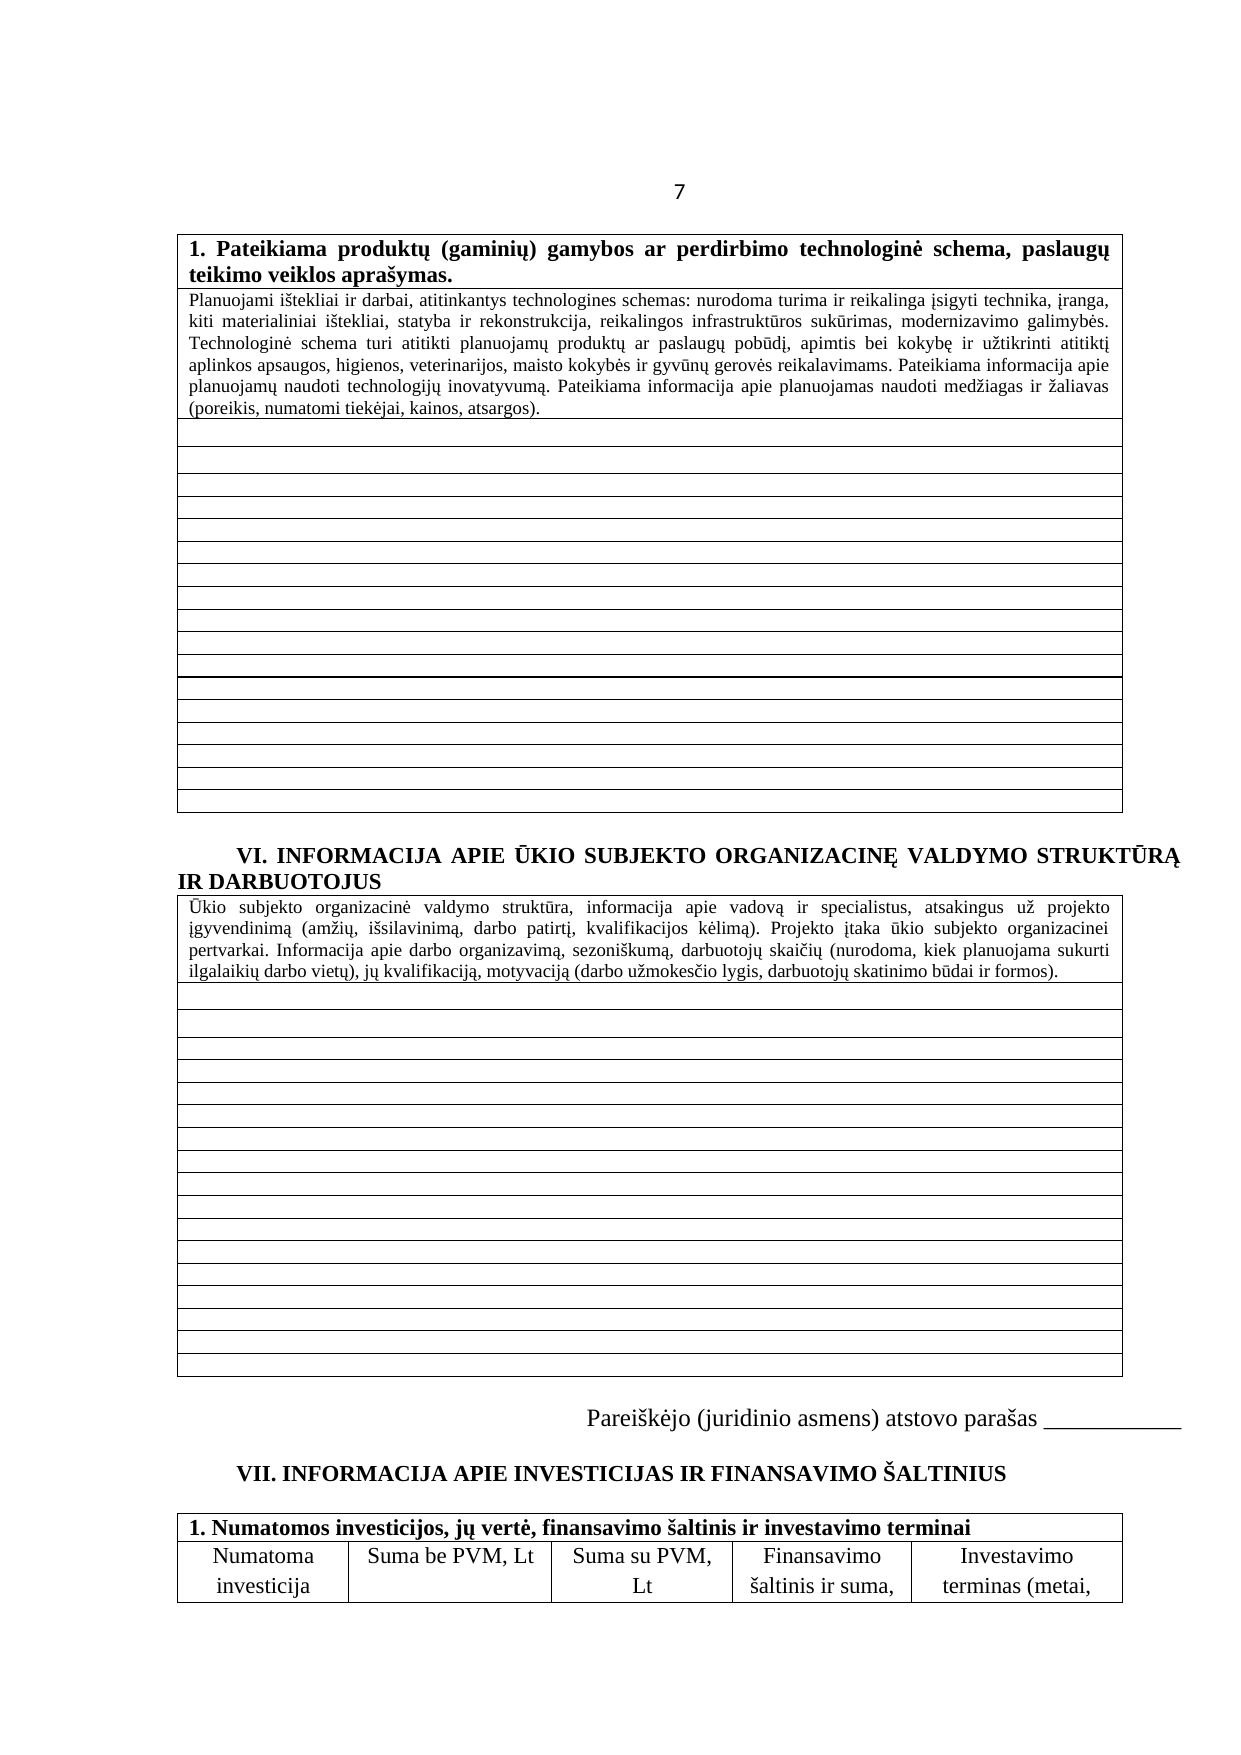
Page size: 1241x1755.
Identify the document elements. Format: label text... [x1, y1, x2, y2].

table_cell [178, 1128, 1122, 1149]
table_cell [178, 610, 1122, 631]
table_cell Finansavimo šaltinis ir suma, [733, 1542, 911, 1602]
table_cell [178, 1286, 1122, 1308]
table_cell [178, 1105, 1122, 1127]
table_cell [178, 1173, 1122, 1195]
text VII. INFORMACIJA APIE INVESTICIJAS IR FINANSAVIMO ŠALTINIUS [177, 1461, 1181, 1487]
text VI. INFORMACIJA APIE ŪKIO SUBJEKTO ORGANIZACINĘ VALDYMO STRUKTŪRĄ IR DARBUOTOJUS [177, 842, 1181, 894]
table_cell [178, 542, 1122, 563]
table_cell [178, 655, 1122, 676]
table_cell [178, 1264, 1122, 1285]
table_cell [178, 1331, 1122, 1353]
table_cell [178, 723, 1122, 744]
table_cell [178, 1038, 1122, 1059]
table_cell [178, 745, 1122, 767]
table_cell [178, 474, 1122, 496]
table_cell Planuojami ištekliai ir darbai, atitinkantys technologines schemas: nurodoma turima ir reikalinga įsigyti technika, įranga, kiti materialiniai ištekliai, statyba ir rekonstrukcija, reikalingos infrastruktūros sukūrimas, modernizavimo galimybės. Technologinė schema turi atitikti planuojamų produktų ar paslaugų pobūdį, apimtis bei kokybę ir užtikrinti atitiktį aplinkos apsaugos, higienos, veterinarijos, maisto kokybės ir gyvūnų gerovės reikalavimams. Pateikiama informacija apie planuojamų naudoti technologijų inovatyvumą. Pateikiama informacija apie planuojamas naudoti medžiagas ir žaliavas (poreikis, numatomi tiekėjai, kainos, atsargos). [178, 289, 1122, 418]
table_cell Numatoma investicija [178, 1542, 348, 1602]
table_header 1. Pateikiama produktų (gaminių) gamybos ar perdirbimo technologinė schema, paslaugų teikimo veiklos aprašymas. [178, 235, 1122, 288]
table_cell [178, 1010, 1122, 1037]
table_cell [178, 419, 1122, 446]
table_cell [178, 632, 1122, 654]
table_cell [178, 1196, 1122, 1217]
table_cell [178, 1354, 1122, 1376]
table_cell Investavimo terminas (metai, [912, 1542, 1122, 1602]
table_header Ūkio subjekto organizacinė valdymo struktūra, informacija apie vadovą ir specialistus, atsakingus už projekto įgyvendinimą (amžių, išsilavinimą, darbo patirtį, kvalifikacijos kėlimą). Projekto įtaka ūkio subjekto organizacinei pertvarkai. Informacija apie darbo organizavimą, sezoniškumą, darbuotojų skaičių (nurodoma, kiek planuojama sukurti ilgalaikių darbo vietų), jų kvalifikaciją, motyvaciją (darbo užmokesčio lygis, darbuotojų skatinimo būdai ir formos). [178, 896, 1122, 982]
table_cell [178, 768, 1122, 789]
table_header 1. Numatomos investicijos, jų vertė, finansavimo šaltinis ir investavimo terminai [178, 1514, 1122, 1541]
table_cell [178, 1083, 1122, 1104]
table_cell [178, 1219, 1122, 1240]
table_cell [178, 519, 1122, 541]
table_cell [178, 497, 1122, 518]
table_cell [178, 1309, 1122, 1330]
table_cell [178, 790, 1122, 812]
table_cell Suma su PVM, Lt [552, 1542, 732, 1602]
table_cell [178, 983, 1122, 1009]
table_cell [178, 678, 1122, 699]
table_cell [178, 1060, 1122, 1082]
table_cell [178, 700, 1122, 722]
table_cell [178, 587, 1122, 608]
table_cell [178, 1241, 1122, 1263]
table_cell [178, 1151, 1122, 1172]
text Pareiškėjo (juridinio asmens) atstovo parašas ___________ [177, 1403, 1181, 1432]
table_cell [178, 564, 1122, 586]
table_cell [178, 447, 1122, 473]
table_cell Suma be PVM, Lt [349, 1542, 551, 1602]
